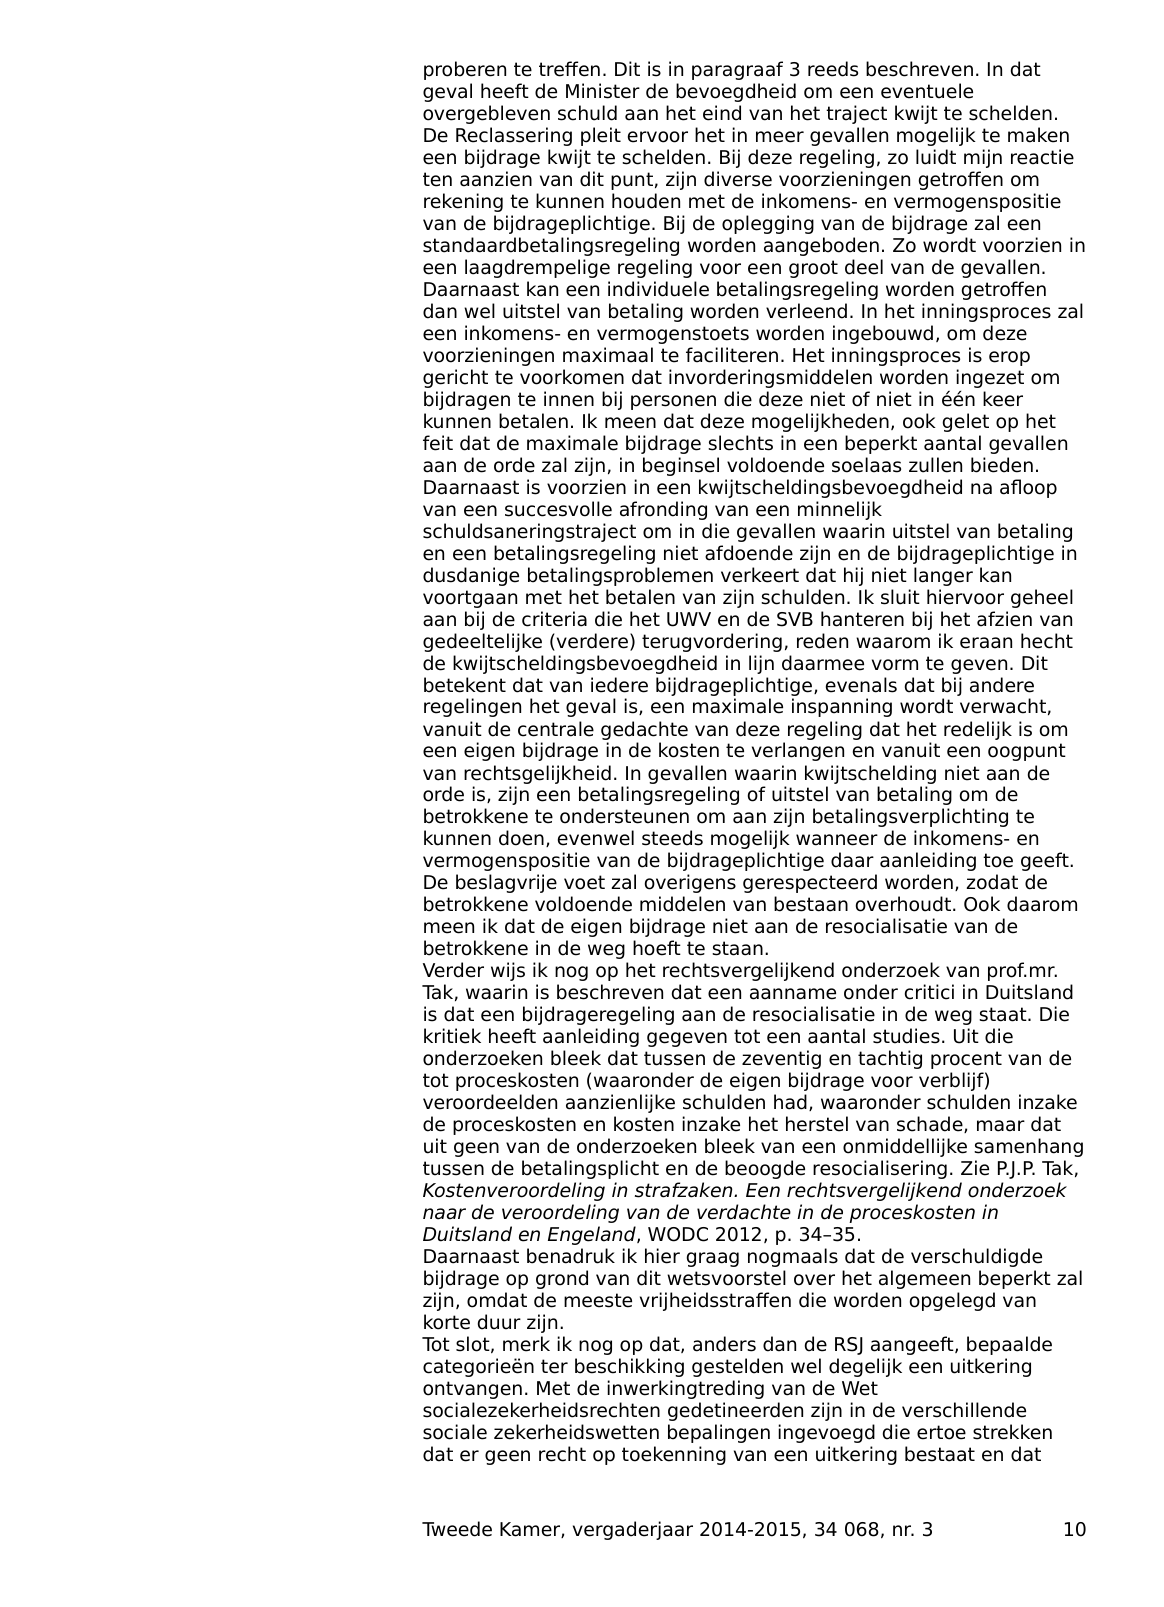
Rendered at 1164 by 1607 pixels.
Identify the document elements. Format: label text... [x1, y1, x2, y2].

text proberen te treffen. Dit is in paragraaf 3 reeds beschreven. In dat geval heeft de Minister de bevoegdheid om een eventuele overgebleven schuld aan het eind van het traject kwijt te schelden. [422, 59, 1087, 125]
text Verder wijs ik nog op het rechtsvergelijkend onderzoek van prof.mr. Tak, waarin is beschreven dat een aanname onder critici in Duitsland is dat een bijdrageregeling aan de resocialisatie in de weg staat. Die kritiek heeft aanleiding gegeven tot een aantal studies. Uit die onderzoeken bleek dat tussen de zeventig en tachtig procent van de tot proceskosten (waaronder de eigen bijdrage voor verblijf) veroordeelden aanzienlijke schulden had, waaronder schulden inzake de proceskosten en kosten inzake het herstel van schade, maar dat uit geen van de onderzoeken bleek van een onmiddellijke samenhang tussen de betalingsplicht en de beoogde resocialisering. Zie P.J.P. Tak, Kostenveroordeling in strafzaken. Een rechtsvergelijkend onderzoek naar de veroordeling van de verdachte in de proceskosten in Duitsland en Engeland, WODC 2012, p. 34–35. [422, 960, 1087, 1246]
text Daarnaast benadruk ik hier graag nogmaals dat de verschuldigde bijdrage op grond van dit wetsvoorstel over het algemeen beperkt zal zijn, omdat de meeste vrijheidsstraffen die worden opgelegd van korte duur zijn. [422, 1246, 1087, 1334]
text De Reclassering pleit ervoor het in meer gevallen mogelijk te maken een bijdrage kwijt te schelden. Bij deze regeling, zo luidt mijn reactie ten aanzien van dit punt, zijn diverse voorzieningen getroffen om rekening te kunnen houden met de inkomens- en vermogenspositie van de bijdrageplichtige. Bij de oplegging van de bijdrage zal een standaardbetalingsregeling worden aangeboden. Zo wordt voorzien in een laagdrempelige regeling voor een groot deel van de gevallen. Daarnaast kan een individuele betalingsregeling worden getroffen dan wel uitstel van betaling worden verleend. In het inningsproces zal een inkomens- en vermogenstoets worden ingebouwd, om deze voorzieningen maximaal te faciliteren. Het inningsproces is erop gericht te voorkomen dat invorderingsmiddelen worden ingezet om bijdragen te innen bij personen die deze niet of niet in één keer kunnen betalen. Ik meen dat deze mogelijkheden, ook gelet op het feit dat de maximale bijdrage slechts in een beperkt aantal gevallen aan de orde zal zijn, in beginsel voldoende soelaas zullen bieden. Daarnaast is voorzien in een kwijtscheldingsbevoegdheid na afloop van een succesvolle afronding van een minnelijk schuldsaneringstraject om in die gevallen waarin uitstel van betaling en een betalingsregeling niet afdoende zijn en de bijdrageplichtige in dusdanige betalingsproblemen verkeert dat hij niet langer kan voortgaan met het betalen van zijn schulden. Ik sluit hiervoor geheel aan bij de criteria die het UWV en de SVB hanteren bij het afzien van gedeeltelijke (verdere) terugvordering, reden waarom ik eraan hecht de kwijtscheldingsbevoegdheid in lijn daarmee vorm te geven. Dit betekent dat van iedere bijdrageplichtige, evenals dat bij andere regelingen het geval is, een maximale inspanning wordt verwacht, vanuit de centrale gedachte van deze regeling dat het redelijk is om een eigen bijdrage in de kosten te verlangen en vanuit een oogpunt van rechtsgelijkheid. In gevallen waarin kwijtschelding niet aan de orde is, zijn een betalingsregeling of uitstel van betaling om de betrokkene te ondersteunen om aan zijn betalingsverplichting te kunnen doen, evenwel steeds mogelijk wanneer de inkomens- en vermogenspositie van de bijdrageplichtige daar aanleiding toe geeft. De beslagvrije voet zal overigens gerespecteerd worden, zodat de betrokkene voldoende middelen van bestaan overhoudt. Ook daarom meen ik dat de eigen bijdrage niet aan de resocialisatie van de betrokkene in de weg hoeft te staan. [422, 125, 1087, 960]
text Tot slot, merk ik nog op dat, anders dan de RSJ aangeeft, bepaalde categorieën ter beschikking gestelden wel degelijk een uitkering ontvangen. Met de inwerkingtreding van de Wet socialezekerheidsrechten gedetineerden zijn in de verschillende sociale zekerheidswetten bepalingen ingevoegd die ertoe strekken dat er geen recht op toekenning van een uitkering bestaat en dat [422, 1334, 1087, 1466]
